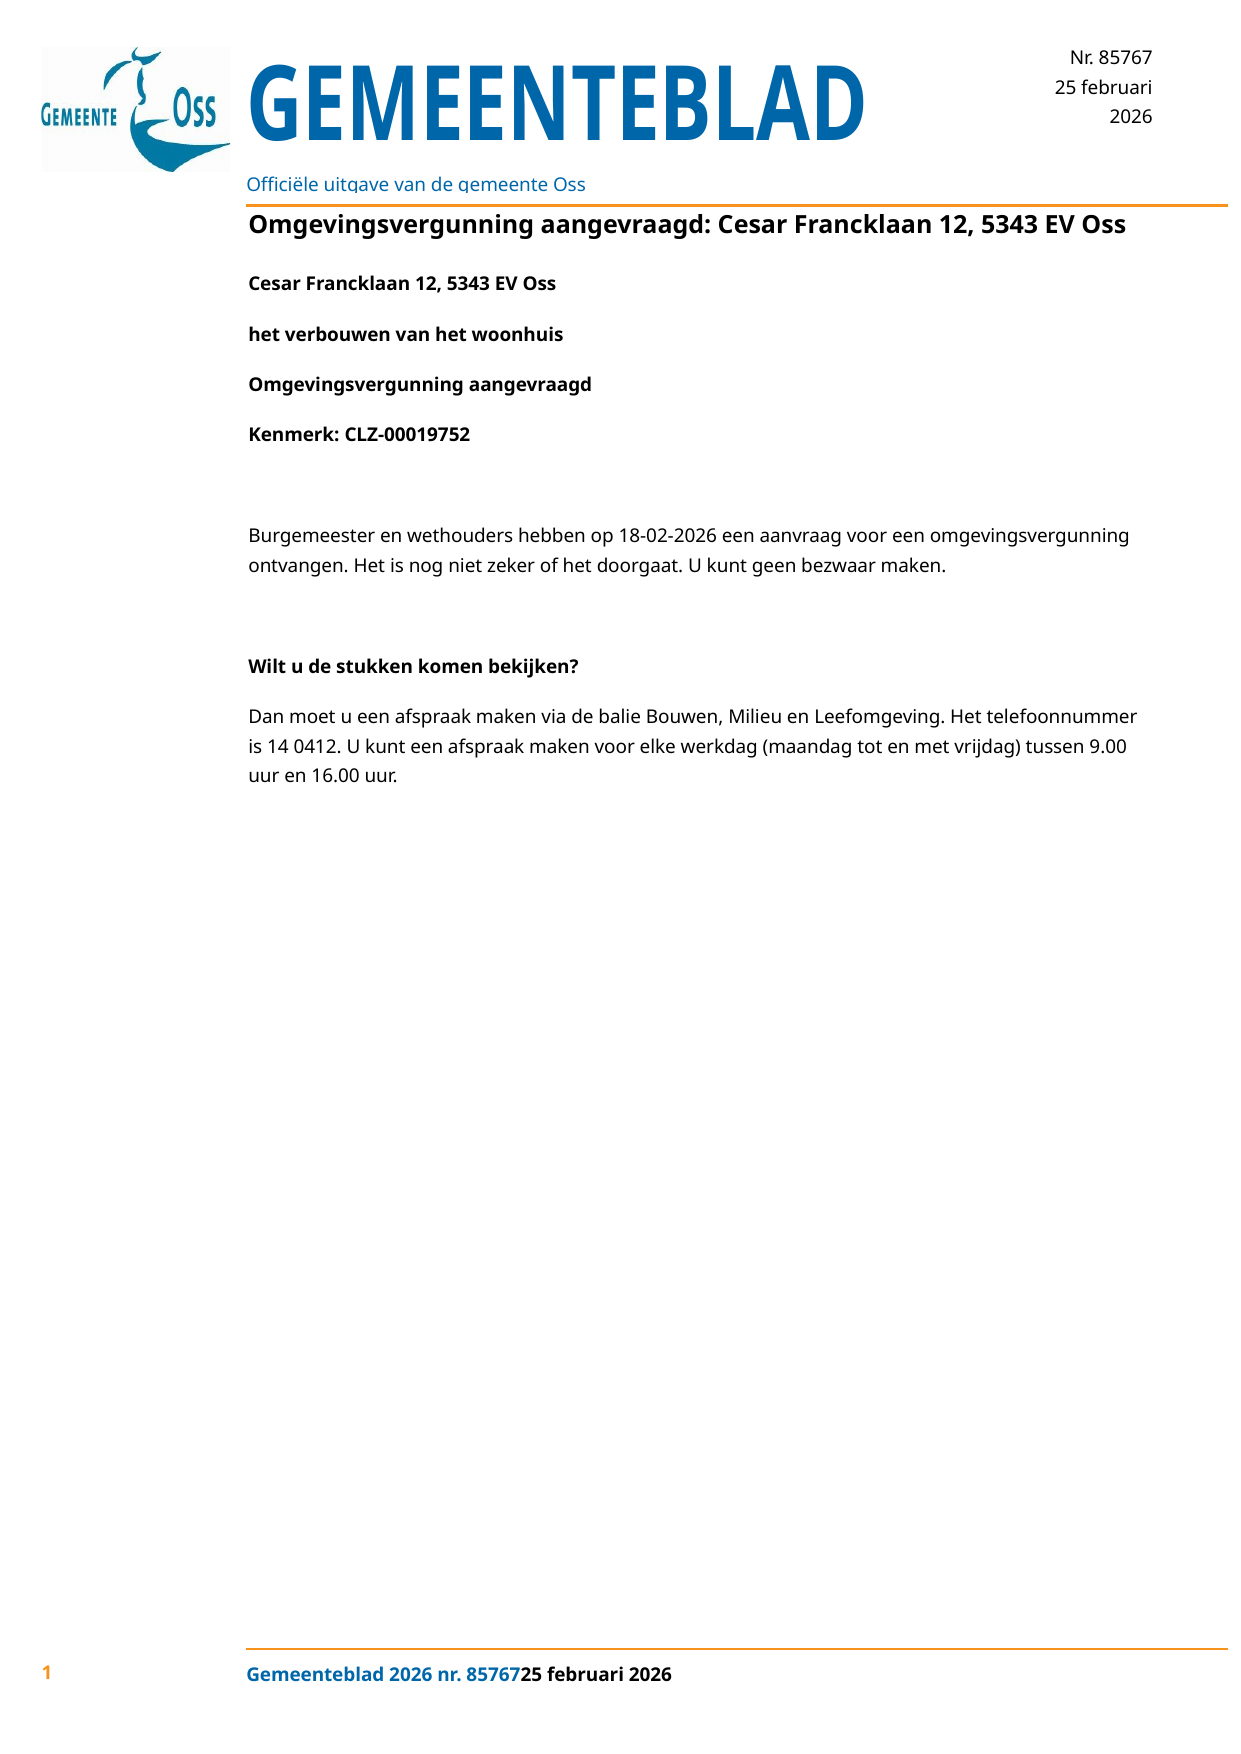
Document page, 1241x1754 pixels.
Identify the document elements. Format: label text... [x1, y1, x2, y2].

text Wilt u de stukken komen bekijken? [248, 653, 1152, 678]
text Kenmerk: CLZ-00019752 [248, 422, 1152, 447]
text Omgevingsvergunning aangevraagd: Cesar Francklaan 12, 5343 EV Oss [248, 207, 1152, 241]
picture [41, 47, 231, 172]
text Cesar Francklaan 12, 5343 EV Oss [248, 270, 1152, 296]
text Omgevingsvergunning aangevraagd [248, 371, 1152, 397]
text Dan moet u een afspraak maken via de balie Bouwen, Milieu en Leefomgeving. Het telefoonnummer is 14 0412. U kunt een afspraak maken voor elke werkdag (maandag tot en met vrijdag) tussen 9.00 uur en 16.00 uur. [248, 703, 1152, 788]
text het verbouwen van het woonhuis [248, 321, 1152, 346]
text Burgemeester en wethouders hebben op 18-02-2026 een aanvraag voor een omgevingsvergunning ontvangen. Het is nog niet zeker of het doorgaat. U kunt geen bezwaar maken. [248, 522, 1152, 578]
